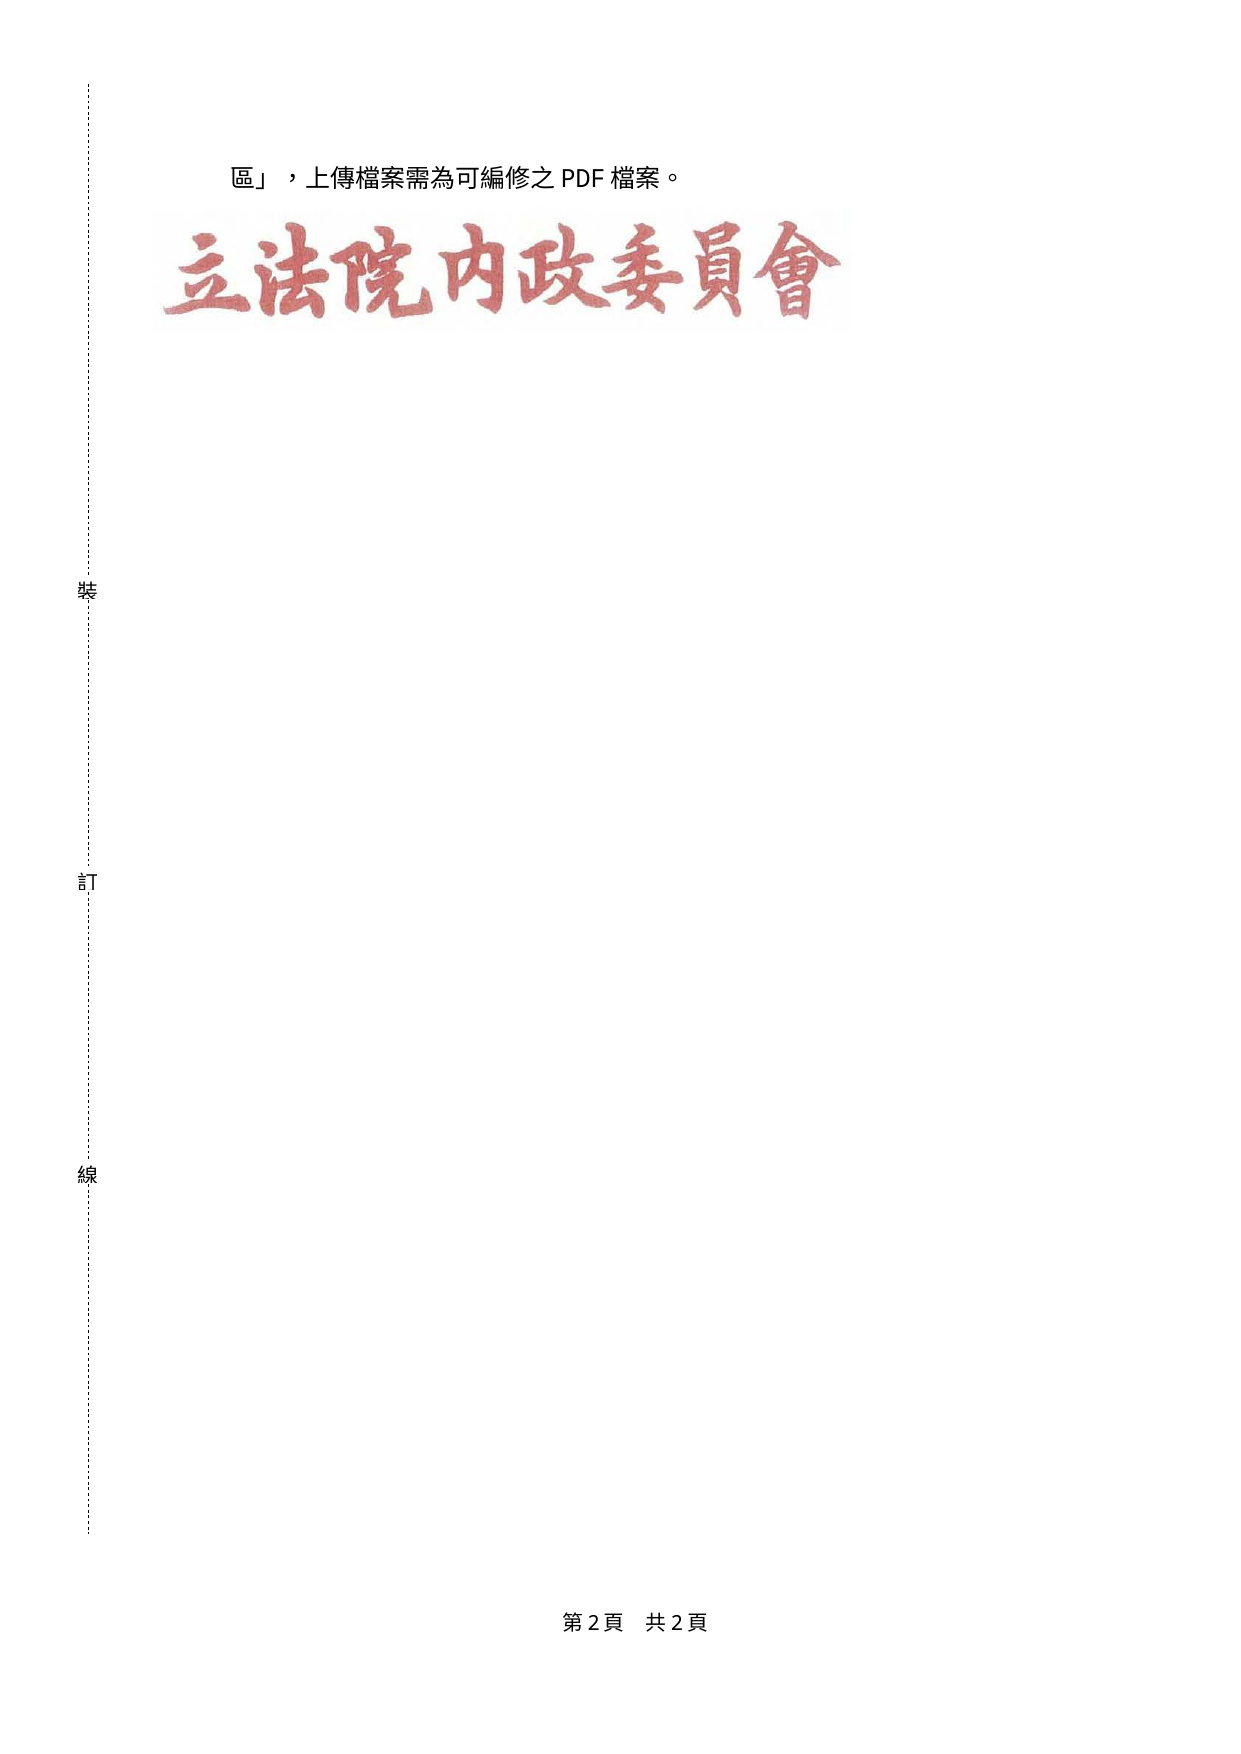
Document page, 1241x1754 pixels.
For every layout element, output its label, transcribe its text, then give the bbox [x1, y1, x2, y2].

list 區」，上傳檔案需為可編修之PDF檔案。 [181, 158, 1122, 194]
